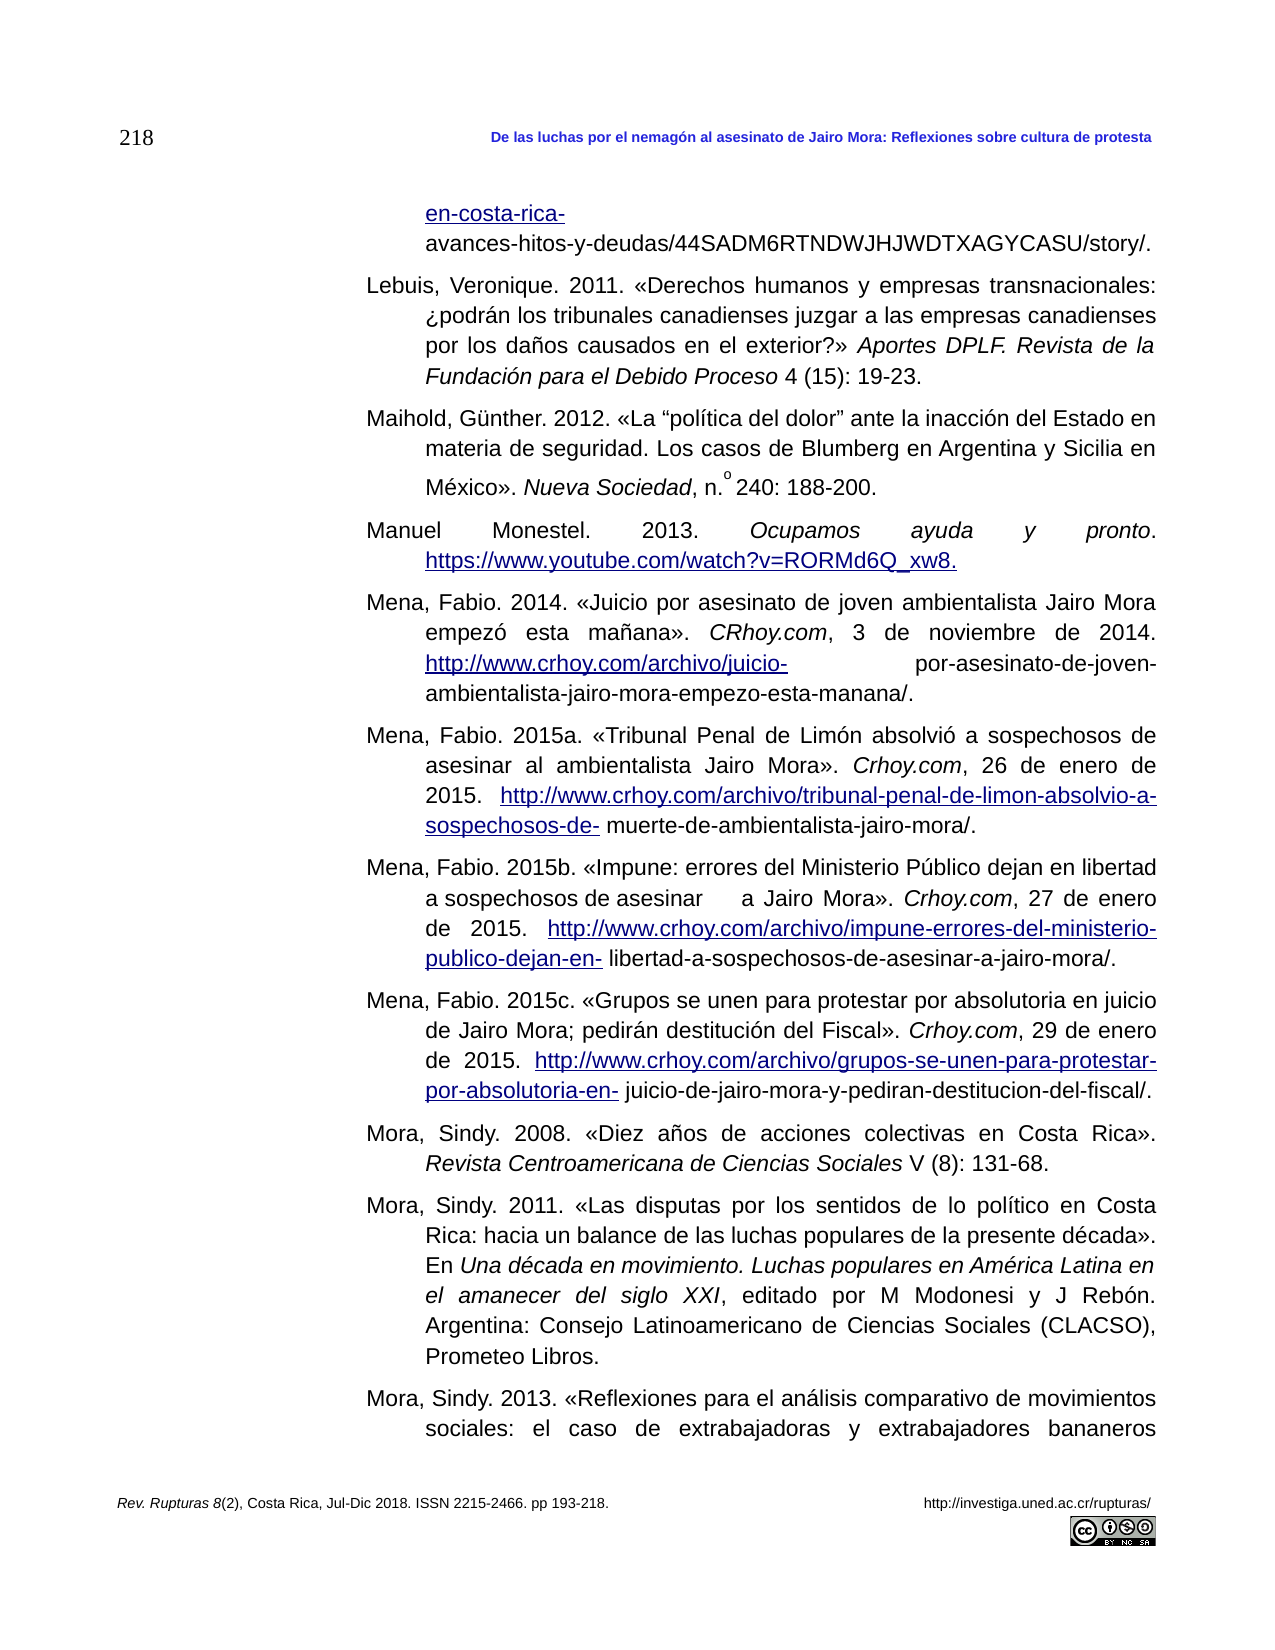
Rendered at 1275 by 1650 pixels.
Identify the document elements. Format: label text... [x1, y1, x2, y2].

text Manuel Monestel. 2013. Ocupamos ayuda y pronto. https://www.youtube.com/watch?v=RORMd6Q_xw8. [366, 517, 1157, 573]
text Mora, Sindy. 2008. «Diez años de acciones colectivas en Costa Rica». Revista Centroamericana de Ciencias Sociales V (8): 131-68. [366, 1119, 1157, 1176]
text Lebuis, Veronique. 2011. «Derechos humanos y empresas transnacionales: ¿podrán los tribunales canadienses juzgar a las empresas canadienses por los daños causados en el exterior?» Aportes DPLF. Revista de la Fundación para el Debido Proceso 4 (15): 19-23. [366, 272, 1157, 389]
picture [1070, 1516, 1156, 1546]
text Mena, Fabio. 2014. «Juicio por asesinato de joven ambientalista Jairo Mora empezó esta mañana». CRhoy.com, 3 de noviembre de 2014. http://www.crhoy.com/archivo/juicio- por-asesinato-de-joven-ambientalista-jairo-mora-empezo-esta-manana/. [366, 589, 1157, 706]
text Mora, Sindy. 2013. «Reflexiones para el análisis comparativo de movimientos sociales: el caso de extrabajadoras y extrabajadores bananeros [366, 1385, 1157, 1441]
text Mena, Fabio. 2015a. «Tribunal Penal de Limón absolvió a sospechosos de asesinar al ambientalista Jairo Mora». Crhoy.com, 26 de enero de 2015. http://www.crhoy.com/archivo/tribunal-penal-de-limon-absolvio-a-sospechosos-de- muerte-de-ambientalista-jairo-mora/. [366, 722, 1157, 839]
text Maihold, Günther. 2012. «La “política del dolor” ante la inacción del Estado en materia de seguridad. Los casos de Blumberg en Argentina y Sicilia en México». Nueva Sociedad, n.o 240: 188-200. [366, 404, 1157, 500]
text Mena, Fabio. 2015c. «Grupos se unen para protestar por absolutoria en juicio de Jairo Mora; pedirán destitución del Fiscal». Crhoy.com, 29 de enero de 2015. http://www.crhoy.com/archivo/grupos-se-unen-para-protestar-por-absolutoria-en- juicio-de-jairo-mora-y-pediran-destitucion-del-fiscal/. [366, 987, 1157, 1104]
text Mena, Fabio. 2015b. «Impune: errores del Ministerio Público dejan en libertad a sospechosos de asesinar a Jairo Mora». Crhoy.com, 27 de enero de 2015. http://www.crhoy.com/archivo/impune-errores-del-ministerio-publico-dejan-en- libertad-a-sospechosos-de-asesinar-a-jairo-mora/. [366, 854, 1157, 971]
text en-costa-rica- avances-hitos-y-deudas/44SADM6RTNDWJHJWDTXAGYCASU/story/. [366, 200, 1157, 256]
text Mora, Sindy. 2011. «Las disputas por los sentidos de lo político en Costa Rica: hacia un balance de las luchas populares de la presente década». En Una década en movimiento. Luchas populares en América Latina en el amanecer del siglo XXI, editado por M Modonesi y J Rebón. Argentina: Consejo Latinoamericano de Ciencias Sociales (CLACSO), Prometeo Libros. [366, 1192, 1157, 1369]
